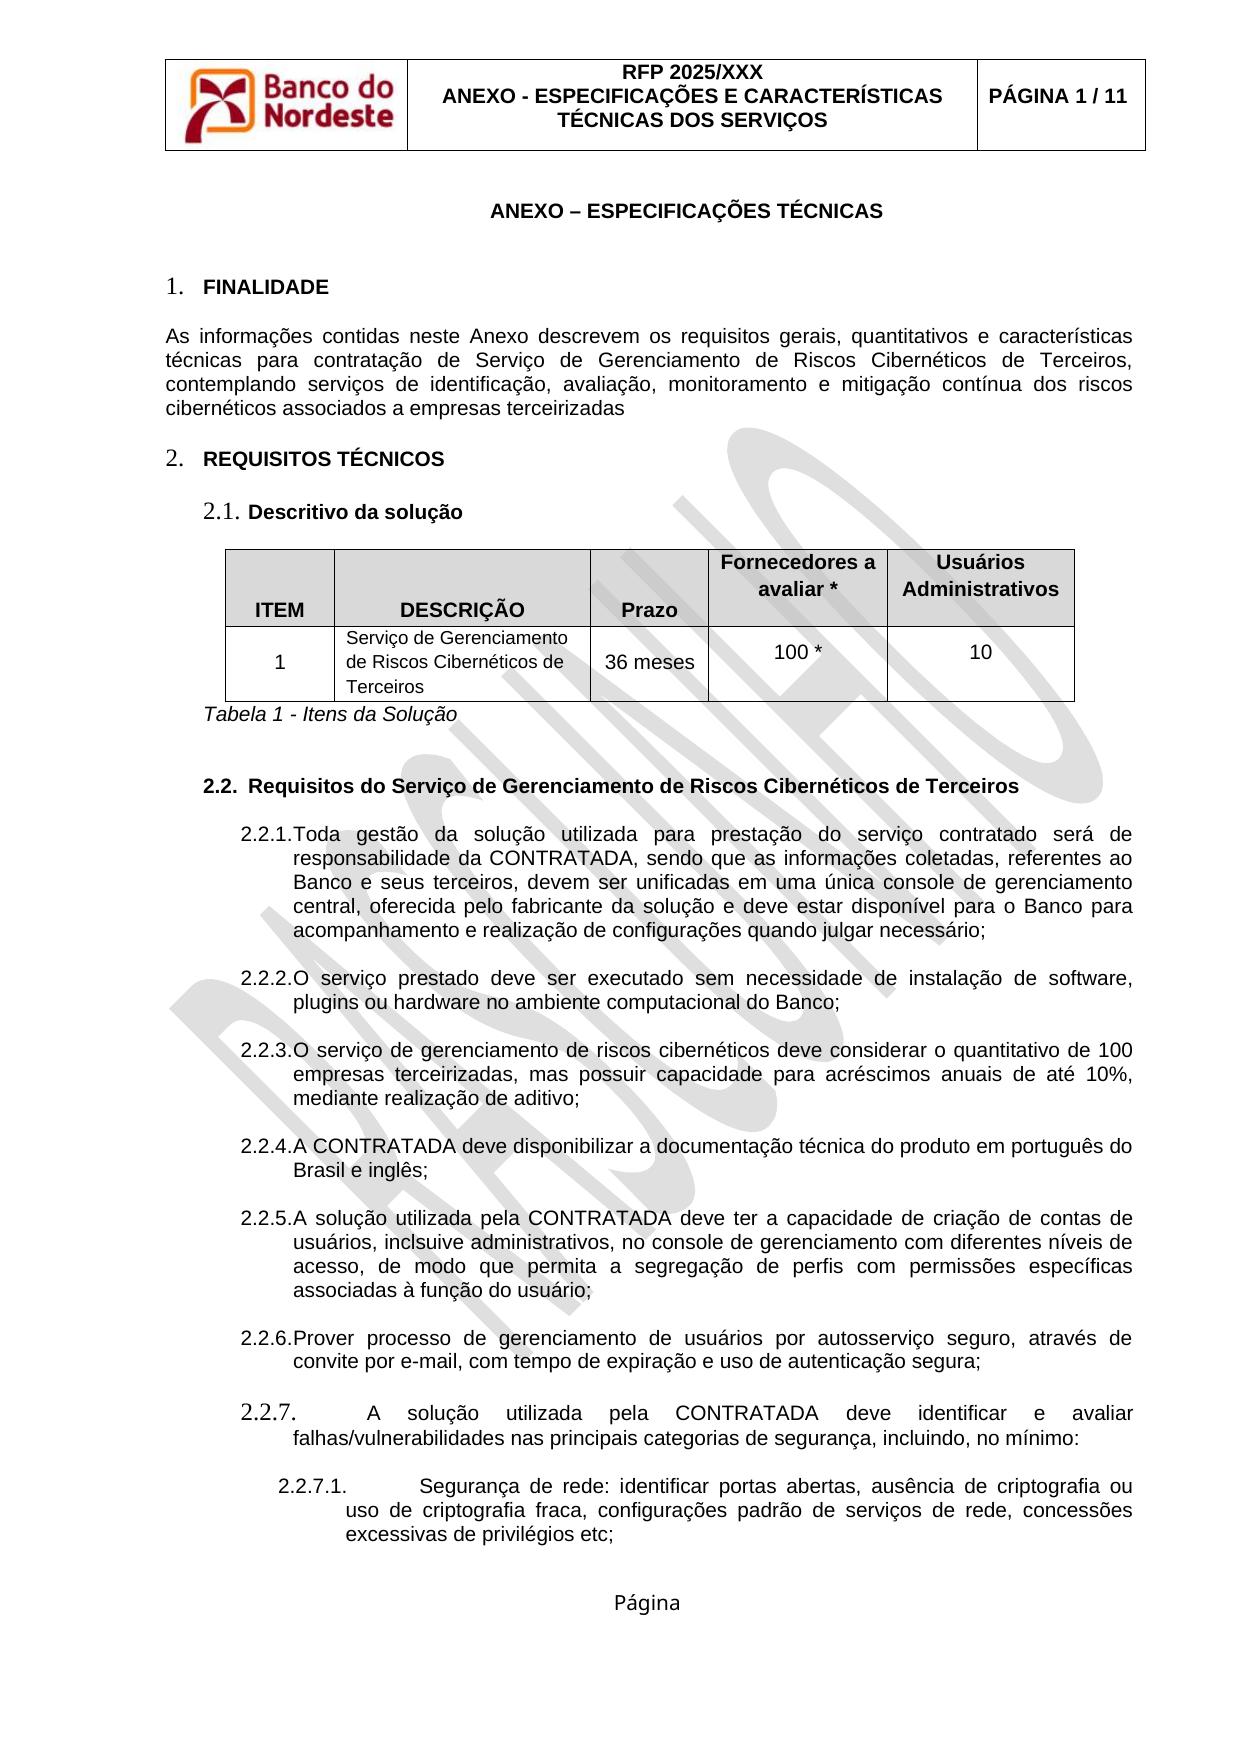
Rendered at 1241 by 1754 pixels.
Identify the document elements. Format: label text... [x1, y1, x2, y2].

list Toda gestão da solução utilizada para prestação do serviço contratado será de responsabilidade da CONTRATADA, sendo que as informações coletadas, referentes ao Banco e seus terceiros, devem ser unificadas em uma única console de gerenciamento central, oferecida pelo fabricante da solução e deve estar disponível para o Banco para acompanhamento e realização de configurações quando julgar necessário; [240, 822, 509, 942]
table_header ITEM [226, 550, 334, 626]
list A solução utilizada pela CONTRATADA deve ter a capacidade de criação de contas de usuários, inclsuive administrativos, no console de gerenciamento com diferentes níveis de acesso, de modo que permita a segregação de perfis com permissões específicas associadas à função do usuário; [240, 1206, 455, 1301]
list A CONTRATADA deve disponibilizar a documentação técnica do produto em português do Brasil e inglês; [240, 1134, 341, 1182]
text [549, 702, 613, 726]
list [794, 443, 1134, 472]
text As informações contidas neste Anexo descrevem os requisitos gerais, quantitativos e características técnicas para contratação de Serviço de Gerenciamento de Riscos Cibernéticos de Terceiros, contemplando serviços de identificação, avaliação, monitoramento e mitigação contínua dos riscos cibernéticos associados a empresas terceirizadas [165, 323, 1134, 419]
table_header Usuários Administrativos [926, 550, 1074, 626]
table_cell 100 * [875, 627, 887, 639]
list O serviço prestado deve ser executado sem necessidade de instalação de software, plugins ou hardware no ambiente computacional do Banco; [556, 966, 736, 1014]
list A CONTRATADA deve disponibilizar a documentação técnica do produto em português do Brasil e inglês; [544, 1134, 655, 1182]
text [640, 702, 723, 726]
text [721, 702, 787, 726]
table_header Fornecedores a avaliar * [739, 550, 849, 626]
list O serviço de gerenciamento de riscos cibernéticos deve considerar o quantitativo de 100 empresas terceirizadas, mas possuir capacidade para acréscimos anuais de até 10%, mediante realização de aditivo; [382, 1038, 482, 1110]
text [891, 702, 953, 726]
table_header Prazo [635, 550, 708, 623]
table_header Usuários Administrativos [888, 550, 977, 626]
list Prover processo de gerenciamento de usuários por autosserviço seguro, através de convite por e-mail, com tempo de expiração e uso de autenticação segura; [240, 1325, 1134, 1373]
list Requisitos do Serviço de Gerenciamento de Riscos Cibernéticos de Terceiros [963, 774, 1055, 798]
list Descritivo da solução [203, 496, 690, 525]
list O serviço de gerenciamento de riscos cibernéticos deve considerar o quantitativo de 100 empresas terceirizadas, mas possuir capacidade para acréscimos anuais de até 10%, mediante realização de aditivo; [634, 1038, 1134, 1110]
table_header Fornecedores a avaliar * [709, 550, 791, 626]
list Requisitos do Serviço de Gerenciamento de Riscos Cibernéticos de Terceiros [793, 774, 859, 798]
table_cell 100 * [816, 627, 887, 698]
list A solução utilizada pela CONTRATADA deve ter a capacidade de criação de contas de usuários, inclsuive administrativos, no console de gerenciamento com diferentes níveis de acesso, de modo que permita a segregação de perfis com permissões específicas associadas à função do usuário; [523, 1206, 1134, 1301]
list O serviço prestado deve ser executado sem necessidade de instalação de software, plugins ou hardware no ambiente computacional do Banco; [432, 966, 580, 1014]
list O serviço prestado deve ser executado sem necessidade de instalação de software, plugins ou hardware no ambiente computacional do Banco; [708, 966, 803, 1014]
list O serviço prestado deve ser executado sem necessidade de instalação de software, plugins ou hardware no ambiente computacional do Banco; [343, 966, 464, 1014]
list Toda gestão da solução utilizada para prestação do serviço contratado será de responsabilidade da CONTRATADA, sendo que as informações coletadas, referentes ao Banco e seus terceiros, devem ser unificadas em uma única console de gerenciamento central, oferecida pelo fabricante da solução e deve estar disponível para o Banco para acompanhamento e realização de configurações quando julgar necessário; [841, 822, 1134, 942]
text ANEXO – ESPECIFICAÇÕES TÉCNICAS [165, 199, 1134, 223]
list A solução utilizada pela CONTRATADA deve ter a capacidade de criação de contas de usuários, inclsuive administrativos, no console de gerenciamento com diferentes níveis de acesso, de modo que permita a segregação de perfis com permissões específicas associadas à função do usuário; [389, 1206, 548, 1301]
text [830, 702, 891, 726]
text [953, 702, 1056, 726]
list O serviço de gerenciamento de riscos cibernéticos deve considerar o quantitativo de 100 empresas terceirizadas, mas possuir capacidade para acréscimos anuais de até 10%, mediante realização de aditivo; [578, 1038, 696, 1110]
list [867, 496, 1134, 525]
list REQUISITOS TÉCNICOS [165, 443, 732, 472]
list FINALIDADE [165, 271, 1134, 299]
table_header Prazo [591, 594, 623, 626]
table_cell Serviço de Gerenciamento de Riscos Cibernéticos de Terceiros [335, 627, 590, 701]
table_cell [1002, 627, 1074, 701]
list Requisitos do Serviço de Gerenciamento de Riscos Cibernéticos de Terceiros [515, 774, 621, 798]
list Segurança de rede: identificar portas abertas, ausência de criptografia ou uso de criptografia fraca, configurações padrão de serviços de rede, concessões excessivas de privilégios etc; [278, 1474, 1134, 1546]
table_cell 100 * [709, 648, 762, 701]
list O serviço de gerenciamento de riscos cibernéticos deve considerar o quantitativo de 100 empresas terceirizadas, mas possuir capacidade para acréscimos anuais de até 10%, mediante realização de aditivo; [304, 1038, 421, 1110]
list Requisitos do Serviço de Gerenciamento de Riscos Cibernéticos de Terceiros [621, 774, 685, 798]
list O serviço de gerenciamento de riscos cibernéticos deve considerar o quantitativo de 100 empresas terceirizadas, mas possuir capacidade para acréscimos anuais de até 10%, mediante realização de aditivo; [429, 1038, 629, 1110]
table_cell 100 * [712, 627, 820, 695]
table_header Fornecedores a avaliar * [806, 550, 887, 626]
list Requisitos do Serviço de Gerenciamento de Riscos Cibernéticos de Terceiros [859, 774, 963, 798]
list Toda gestão da solução utilizada para prestação do serviço contratado será de responsabilidade da CONTRATADA, sendo que as informações coletadas, referentes ao Banco e seus terceiros, devem ser unificadas em uma única console de gerenciamento central, oferecida pelo fabricante da solução e deve estar disponível para o Banco para acompanhamento e realização de configurações quando julgar necessário; [444, 822, 659, 942]
list [771, 496, 873, 525]
list Toda gestão da solução utilizada para prestação do serviço contratado será de responsabilidade da CONTRATADA, sendo que as informações coletadas, referentes ao Banco e seus terceiros, devem ser unificadas em uma única console de gerenciamento central, oferecida pelo fabricante da solução e deve estar disponível para o Banco para acompanhamento e realização de configurações quando julgar necessário; [731, 822, 933, 942]
table_header DESCRIÇÃO [335, 550, 590, 626]
list [685, 496, 763, 525]
text [1064, 702, 1134, 726]
list A solução utilizada pela CONTRATADA deve identificar e avaliar falhas/vulnerabilidades nas principais categorias de segurança, incluindo, no mínimo: [240, 1397, 1134, 1450]
list Toda gestão da solução utilizada para prestação do serviço contratado será de responsabilidade da CONTRATADA, sendo que as informações coletadas, referentes ao Banco e seus terceiros, devem ser unificadas em uma única console de gerenciamento central, oferecida pelo fabricante da solução e deve estar disponível para o Banco para acompanhamento e realização de configurações quando julgar necessário; [669, 822, 829, 942]
text Tabela 1 - Itens da Solução [203, 702, 549, 726]
list Requisitos do Serviço de Gerenciamento de Riscos Cibernéticos de Terceiros [203, 774, 404, 798]
table_header Prazo [591, 550, 687, 626]
text [609, 702, 641, 726]
list A CONTRATADA deve disponibilizar a documentação técnica do produto em português do Brasil e inglês; [495, 1141, 575, 1182]
table_cell 10 [888, 627, 1040, 701]
list A CONTRATADA deve disponibilizar a documentação técnica do produto em português do Brasil e inglês; [671, 1134, 1134, 1182]
table_cell 36 meses [591, 627, 698, 701]
table_cell 1 [226, 627, 334, 701]
list A solução utilizada pela CONTRATADA deve ter a capacidade de criação de contas de usuários, inclsuive administrativos, no console de gerenciamento com diferentes níveis de acesso, de modo que permita a segregação de perfis com permissões específicas associadas à função do usuário; [453, 1206, 568, 1289]
table_cell 36 meses [646, 627, 708, 689]
list O serviço prestado deve ser executado sem necessidade de instalação de software, plugins ou hardware no ambiente computacional do Banco; [240, 966, 341, 1014]
list O serviço prestado deve ser executado sem necessidade de instalação de software, plugins ou hardware no ambiente computacional do Banco; [805, 966, 1134, 1014]
list A CONTRATADA deve disponibilizar a documentação técnica do produto em português do Brasil e inglês; [387, 1134, 481, 1182]
list O serviço de gerenciamento de riscos cibernéticos deve considerar o quantitativo de 100 empresas terceirizadas, mas possuir capacidade para acréscimos anuais de até 10%, mediante realização de aditivo; [240, 1038, 348, 1110]
list Toda gestão da solução utilizada para prestação do serviço contratado será de responsabilidade da CONTRATADA, sendo que as informações coletadas, referentes ao Banco e seus terceiros, devem ser unificadas em uma única console de gerenciamento central, oferecida pelo fabricante da solução e deve estar disponível para o Banco para acompanhamento e realização de configurações quando julgar necessário; [563, 822, 763, 942]
